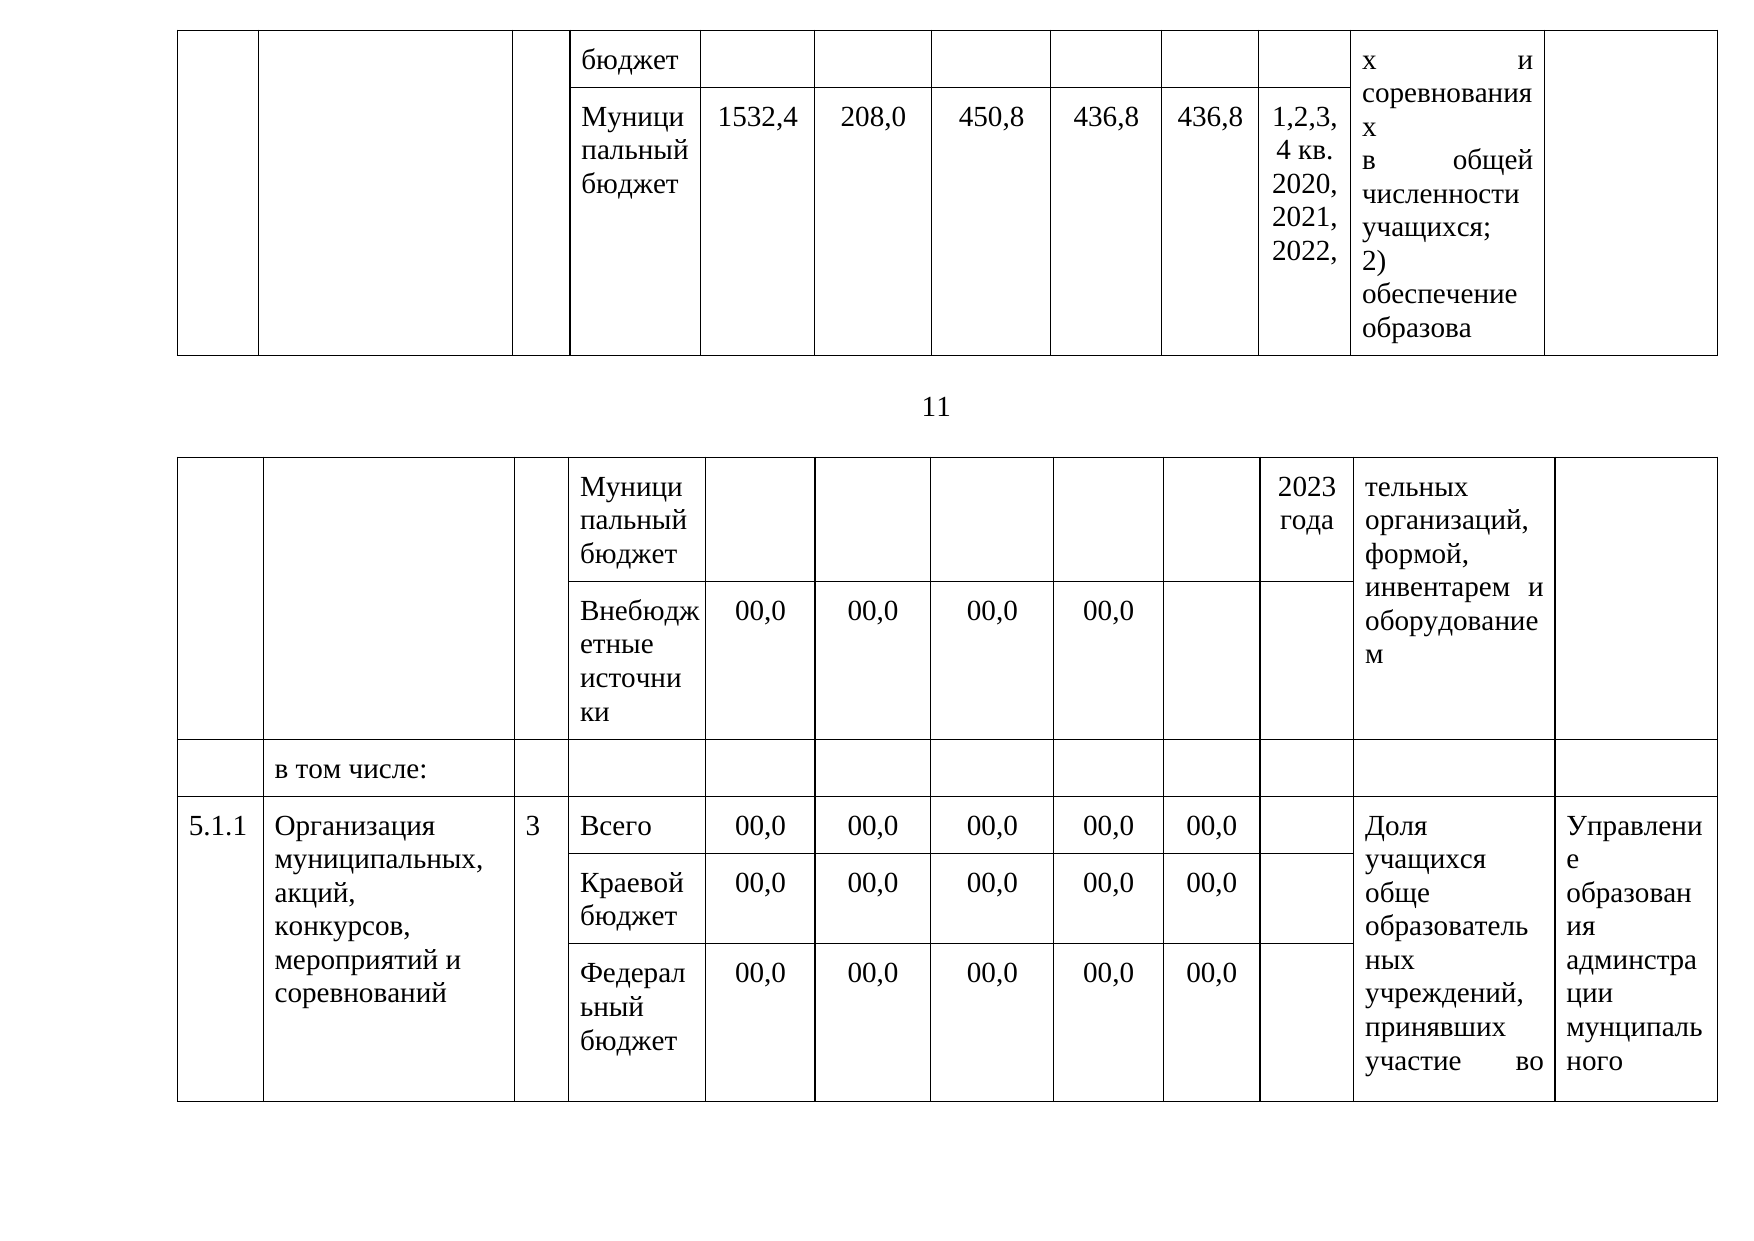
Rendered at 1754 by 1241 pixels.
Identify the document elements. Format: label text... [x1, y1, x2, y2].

table_header [816, 458, 930, 581]
table_cell [1261, 797, 1353, 853]
table_cell 00,0 [931, 797, 1053, 853]
table_header Муниципальный бюджет [569, 458, 705, 581]
table_cell 00,0 [816, 582, 930, 738]
table_cell 00,0 [1164, 854, 1259, 943]
table_cell 00,0 [931, 854, 1053, 943]
table_cell 00,0 [1164, 797, 1259, 853]
table_cell 436,8 [1162, 88, 1258, 355]
table_cell 00,0 [706, 797, 814, 853]
table_cell [706, 740, 814, 796]
table_cell 00,0 [706, 582, 814, 738]
table_cell [816, 740, 930, 796]
table_cell [515, 740, 568, 796]
table_cell [1545, 31, 1717, 355]
table_cell 450,8 [932, 88, 1050, 355]
table_cell [513, 31, 569, 355]
table_cell [1261, 582, 1353, 738]
table_cell 00,0 [1054, 854, 1163, 943]
table_cell 3 [515, 797, 568, 1101]
table_cell Федерал ьный бюджет [569, 944, 705, 1101]
table_cell Внебюджетные источни ки [569, 582, 705, 738]
table_cell [1556, 740, 1717, 796]
table_cell [1054, 740, 1163, 796]
table_cell 00,0 [1054, 582, 1163, 738]
table_header [706, 458, 814, 581]
table_header 2023 года [1261, 458, 1353, 581]
table_cell Организация муниципальных, акций, конкурсов, мероприятий и соревнований [264, 797, 514, 1101]
table_cell Краевой бюджет [569, 854, 705, 943]
table_cell 208,0 [815, 88, 931, 355]
table_cell [569, 740, 705, 796]
table_cell 436,8 [1051, 88, 1161, 355]
table_cell 00,0 [1164, 944, 1259, 1101]
table_cell [1354, 740, 1554, 796]
table_cell 00,0 [931, 582, 1053, 738]
table_header [264, 458, 514, 738]
table_cell 00,0 [706, 854, 814, 943]
table_cell 00,0 [816, 854, 930, 943]
table_cell 00,0 [1054, 797, 1163, 853]
table_cell [931, 740, 1053, 796]
table_cell [259, 31, 512, 355]
table_cell [178, 31, 258, 355]
table_cell 5.1.1 [178, 797, 263, 1101]
table_cell 00,0 [816, 944, 930, 1101]
text 11 [177, 389, 1695, 423]
table_header тельных организаций, формой, инвентарем и оборудованием [1354, 458, 1554, 738]
table_cell 00,0 [816, 797, 930, 853]
table_cell 00,0 [931, 944, 1053, 1101]
table_header [1054, 458, 1163, 581]
table_header [931, 458, 1053, 581]
table_cell [815, 31, 931, 87]
table_header [178, 458, 263, 738]
table_cell в том числе: [264, 740, 514, 796]
table_header [1556, 458, 1717, 738]
table_cell Доля учащихся обще образовательных учреждений, принявших участие во [1354, 797, 1554, 1101]
table_cell [1164, 740, 1259, 796]
table_cell 00,0 [1054, 944, 1163, 1101]
table_cell [1261, 854, 1353, 943]
table_cell [1051, 31, 1161, 87]
table_cell [1261, 944, 1353, 1101]
table_cell Муниципальный бюджет [571, 88, 700, 355]
table_cell 00,0 [706, 944, 814, 1101]
table_cell бюджет [571, 31, 700, 87]
table_cell [1259, 31, 1350, 87]
table_cell 1,2,3,4 кв. 2020, 2021, 2022, [1259, 88, 1350, 355]
table_cell 1532,4 [701, 88, 814, 355]
table_cell [1162, 31, 1258, 87]
table_cell [932, 31, 1050, 87]
table_cell Всего [569, 797, 705, 853]
table_cell [178, 740, 263, 796]
table_header [515, 458, 568, 738]
table_cell [701, 31, 814, 87]
table_cell Управление образования админстрации мунципального [1556, 797, 1717, 1101]
table_header [1164, 458, 1259, 581]
table_cell [1164, 582, 1259, 738]
table_cell х и соревнованиях в общей численности учащихся; 2) обеспечение образова [1351, 31, 1544, 355]
table_cell [1261, 740, 1353, 796]
